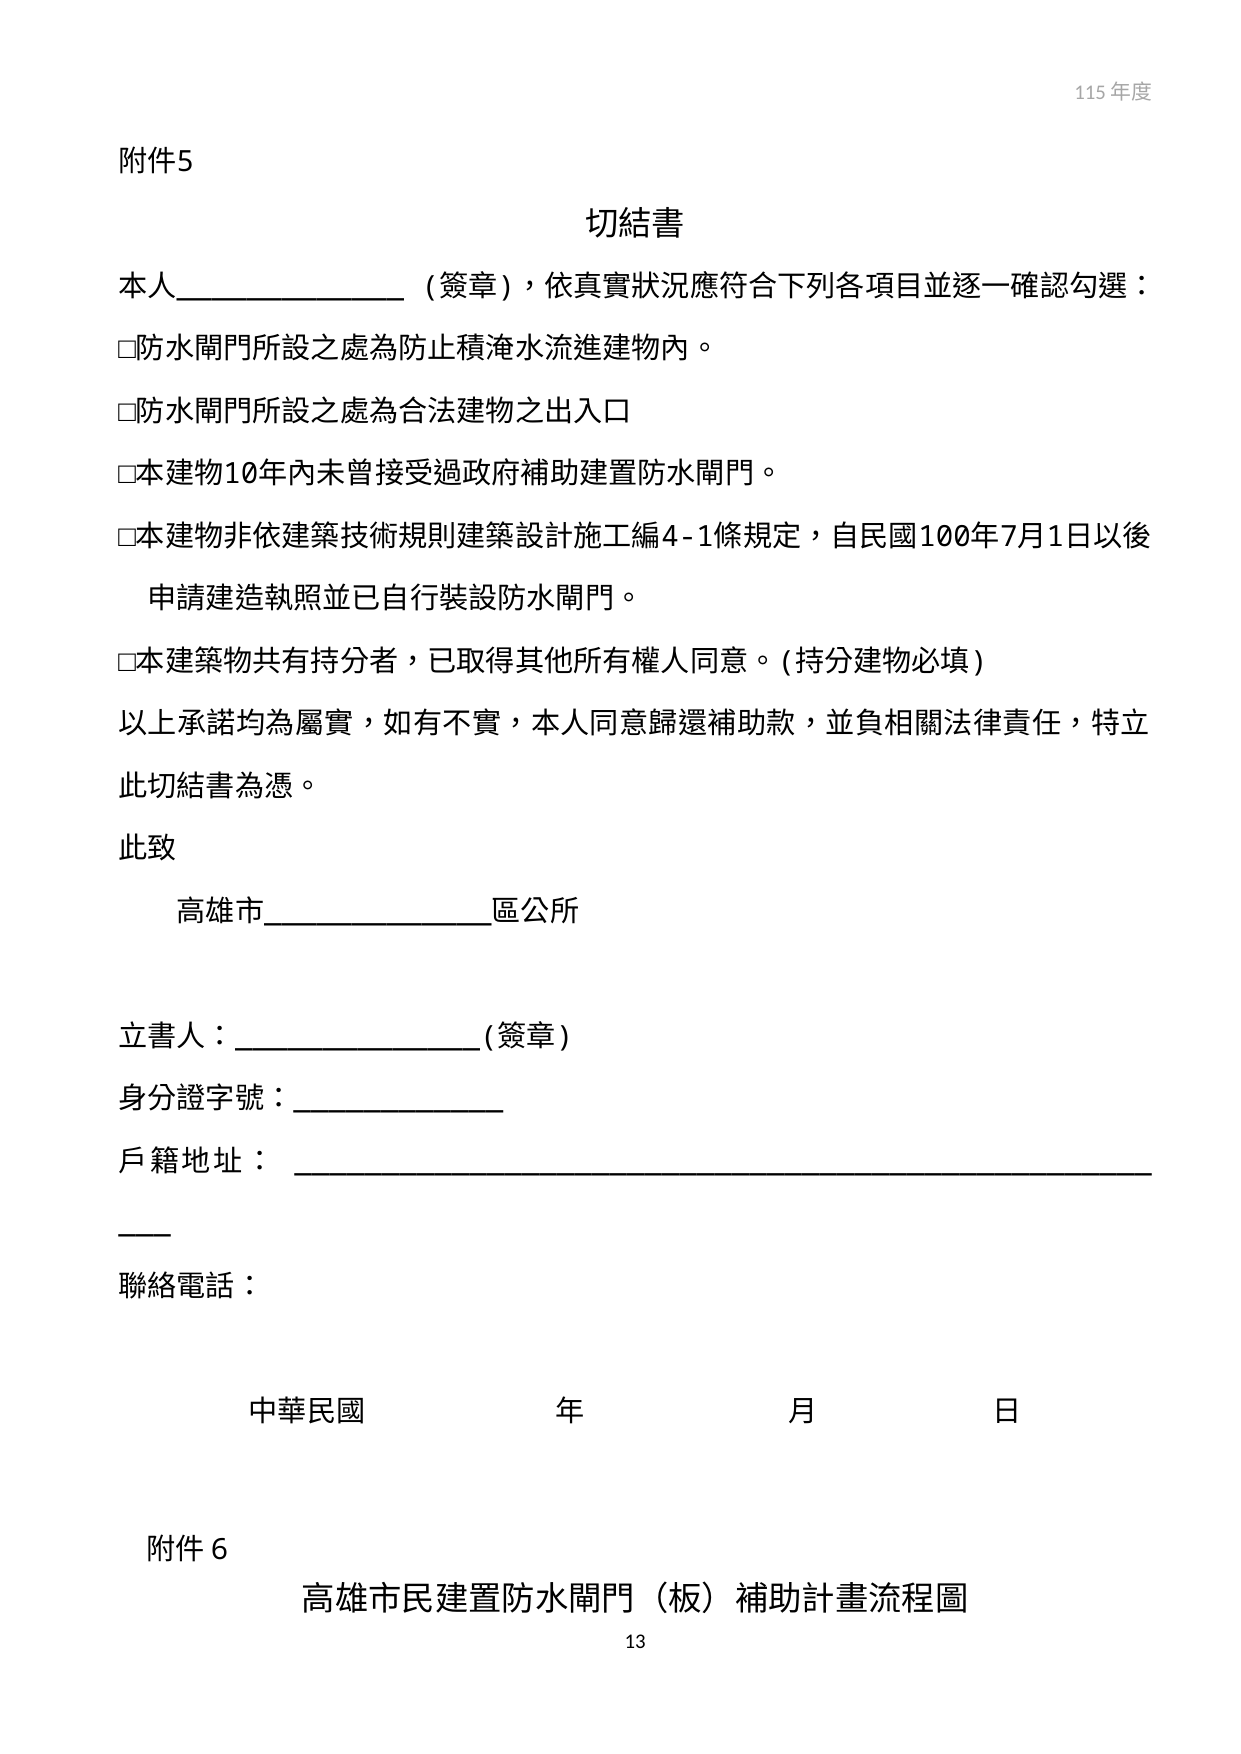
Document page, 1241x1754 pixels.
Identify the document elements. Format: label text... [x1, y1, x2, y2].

text 此致 [118, 804, 1152, 867]
text □防水閘門所設之處為防止積淹水流進建物內。 [118, 304, 1152, 367]
text □本建築物共有持分者，已取得其他所有權人同意。(持分建物必填) [118, 617, 1152, 679]
text 聯絡電話： [118, 1242, 1152, 1304]
text 戶籍地址： ____________________________________________________ [118, 1117, 1152, 1242]
text 附件6 [146, 1525, 237, 1568]
text 本人_____________ (簽章)，依真實狀況應符合下列各項目並逐一確認勾選： [118, 242, 1152, 304]
text 附件5 [118, 117, 1152, 179]
text 身分證字號：____________ [118, 1054, 1152, 1117]
text 立書人：______________(簽章) [118, 992, 1152, 1054]
text 高雄市民建置防水閘門（板）補助計畫流程圖 [118, 1518, 1152, 1617]
text 中華民國 年 月 日 [118, 1367, 1152, 1429]
text 切結書 [118, 179, 1152, 242]
text □本建物非依建築技術規則建築設計施工編4-1條規定，自民國100年7月1日以後申請建造執照並已自行裝設防水閘門。 [118, 492, 1152, 617]
text 以上承諾均為屬實，如有不實，本人同意歸還補助款，並負相關法律責任，特立此切結書為憑。 [118, 679, 1152, 804]
text □本建物10年內未曾接受過政府補助建置防水閘門。 [118, 429, 1152, 492]
text 高雄市_____________區公所 [118, 867, 1152, 929]
text □防水閘門所設之處為合法建物之出入口 [118, 367, 1152, 429]
